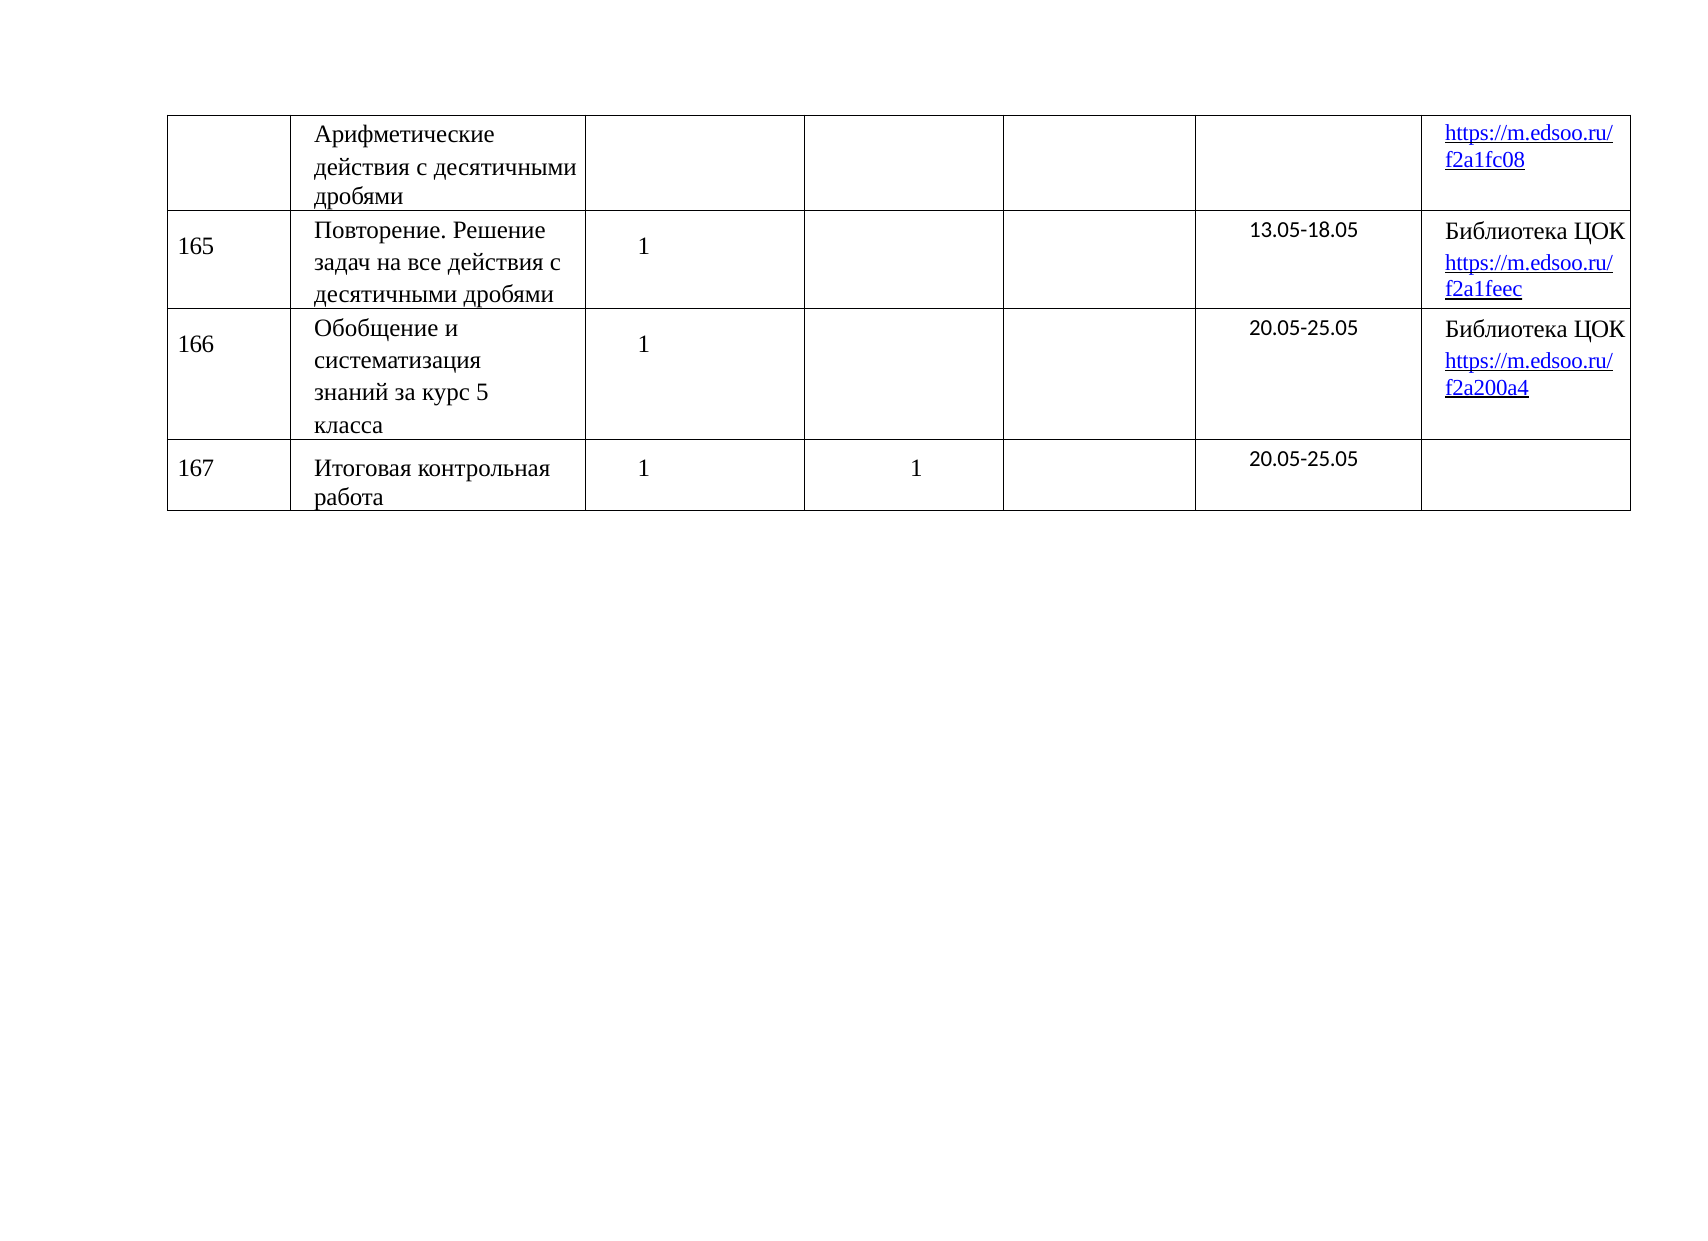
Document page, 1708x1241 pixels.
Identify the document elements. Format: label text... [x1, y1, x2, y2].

table_cell https://m.edsoo.ru/f2a1fc08 [1422, 116, 1630, 210]
table_cell Библиотека ЦОК https://m.edsoo.ru/f2a1feec [1422, 211, 1630, 308]
table_cell 1 [805, 440, 1003, 510]
table_cell [1004, 309, 1195, 438]
table_cell [805, 116, 1003, 210]
table_cell 20.05-25.05 [1196, 309, 1421, 438]
table_cell 165 [168, 211, 290, 308]
table_cell [1422, 440, 1630, 510]
table_cell Обобщение и систематизация знаний за курс 5 класса [291, 309, 585, 438]
table_cell [168, 116, 290, 210]
table_cell [1004, 211, 1195, 308]
table_cell [586, 116, 804, 210]
table_cell Библиотека ЦОК https://m.edsoo.ru/f2a200a4 [1422, 309, 1630, 438]
table_cell [1196, 116, 1421, 210]
table_cell 13.05-18.05 [1196, 211, 1421, 308]
table_cell [1004, 116, 1195, 210]
table_cell [805, 309, 1003, 438]
table_cell 166 [168, 309, 290, 438]
table_cell 20.05-25.05 [1196, 440, 1421, 510]
table_cell 1 [586, 211, 804, 308]
table_cell Итоговая контрольная работа [291, 440, 585, 510]
table_cell [805, 211, 1003, 308]
table_cell [1004, 440, 1195, 510]
table_cell 1 [586, 309, 804, 438]
table_cell 1 [586, 440, 804, 510]
table_cell Повторение. Решение задач на все действия с десятичными дробями [291, 211, 585, 308]
table_cell 167 [168, 440, 290, 510]
table_cell Арифметические действия с десятичными дробями [291, 116, 585, 210]
